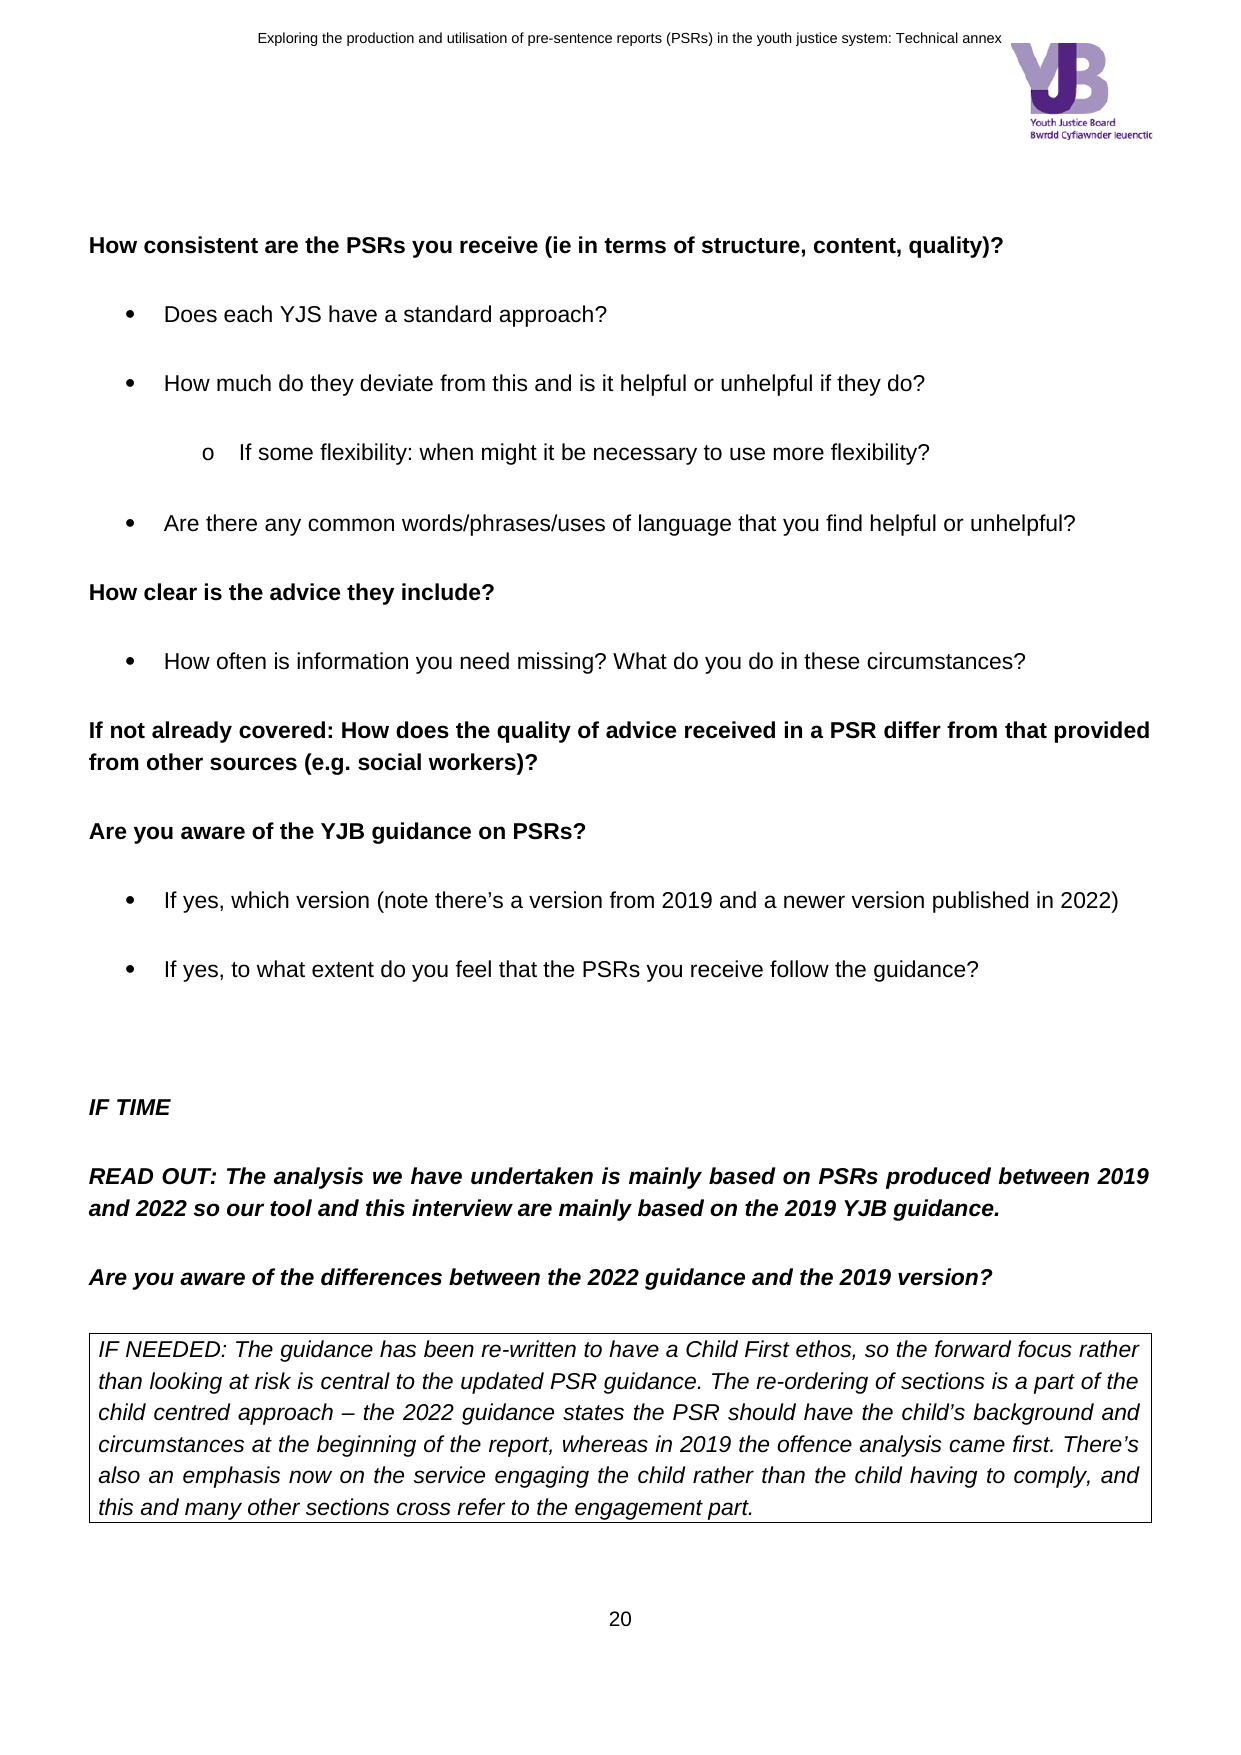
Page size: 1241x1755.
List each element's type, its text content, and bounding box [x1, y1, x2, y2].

text READ OUT: The analysis we have undertaken is mainly based on PSRs produced between 2019 and 2022 so our tool and this interview are mainly based on the 2019 YJB guidance. [89, 1163, 1152, 1221]
list If yes, which version (note there’s a version from 2019 and a newer version published in 2022) [126, 887, 1152, 913]
text IF NEEDED: The guidance has been re-written to have a Child First ethos, so the forward focus rather than looking at risk is central to the updated PSR guidance. The re-ordering of sections is a part of the child centred approach – the 2022 guidance states the PSR should have the child’s background and circumstances at the beginning of the report, whereas in 2019 the offence analysis came first. There’s also an emphasis now on the service engaging the child rather than the child having to comply, and this and many other sections cross refer to the engagement part. [90, 1334, 1151, 1522]
text How consistent are the PSRs you receive (ie in terms of structure, content, quality)? [89, 232, 1152, 258]
list Are there any common words/phrases/uses of language that you find helpful or unhelpful? [126, 510, 1152, 537]
list If some flexibility: when might it be necessary to use more flexibility? [201, 439, 1152, 467]
list Does each YJS have a standard approach? [126, 301, 1152, 327]
list If yes, to what extent do you feel that the PSRs you receive follow the guidance? [126, 956, 1152, 982]
text Are you aware of the differences between the 2022 guidance and the 2019 version? [89, 1264, 1152, 1290]
text IF TIME [89, 1094, 1152, 1121]
text If not already covered: How does the quality of advice received in a PSR differ from that provided from other sources (e.g. social workers)? [89, 717, 1152, 775]
list How much do they deviate from this and is it helpful or unhelpful if they do? [126, 370, 1152, 396]
list How often is information you need missing? What do you do in these circumstances? [126, 648, 1152, 675]
text How clear is the advice they include? [89, 579, 1152, 606]
text Are you aware of the YJB guidance on PSRs? [89, 818, 1152, 844]
